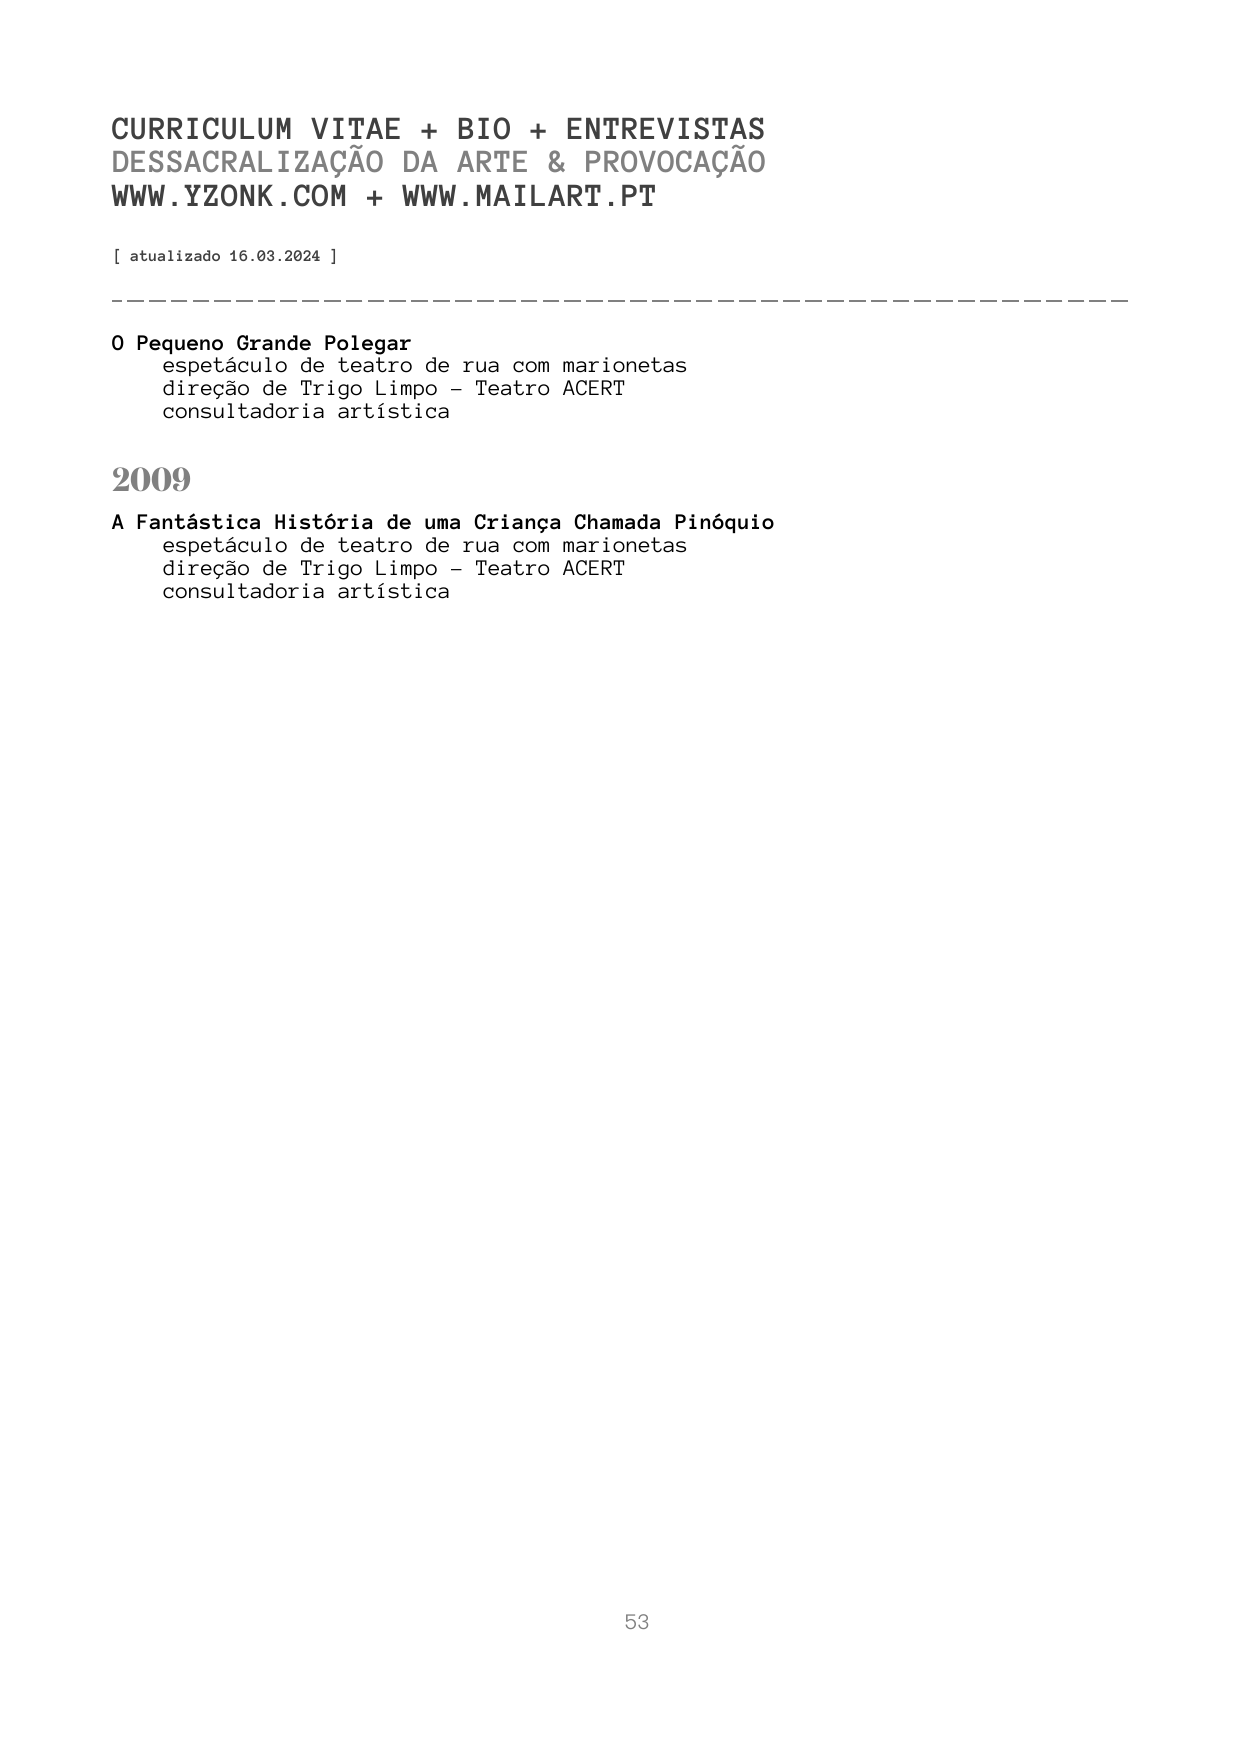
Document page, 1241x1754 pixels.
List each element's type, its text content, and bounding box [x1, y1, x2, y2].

list espetáculo de teatro de rua com marionetas [163, 354, 1128, 377]
list espetáculo de teatro de rua com marionetas [163, 534, 1128, 557]
list direção de Trigo Limpo – Teatro ACERT [163, 377, 1128, 400]
subtitle 2009 [112, 465, 1128, 498]
subtitle A Fantástica História de uma Criança Chamada Pinóquio [112, 511, 1128, 534]
list consultadoria artística [163, 579, 1128, 602]
subtitle O Pequeno Grande Polegar [112, 331, 1128, 354]
list direção de Trigo Limpo – Teatro ACERT [163, 557, 1128, 579]
list consultadoria artística [163, 400, 1128, 423]
